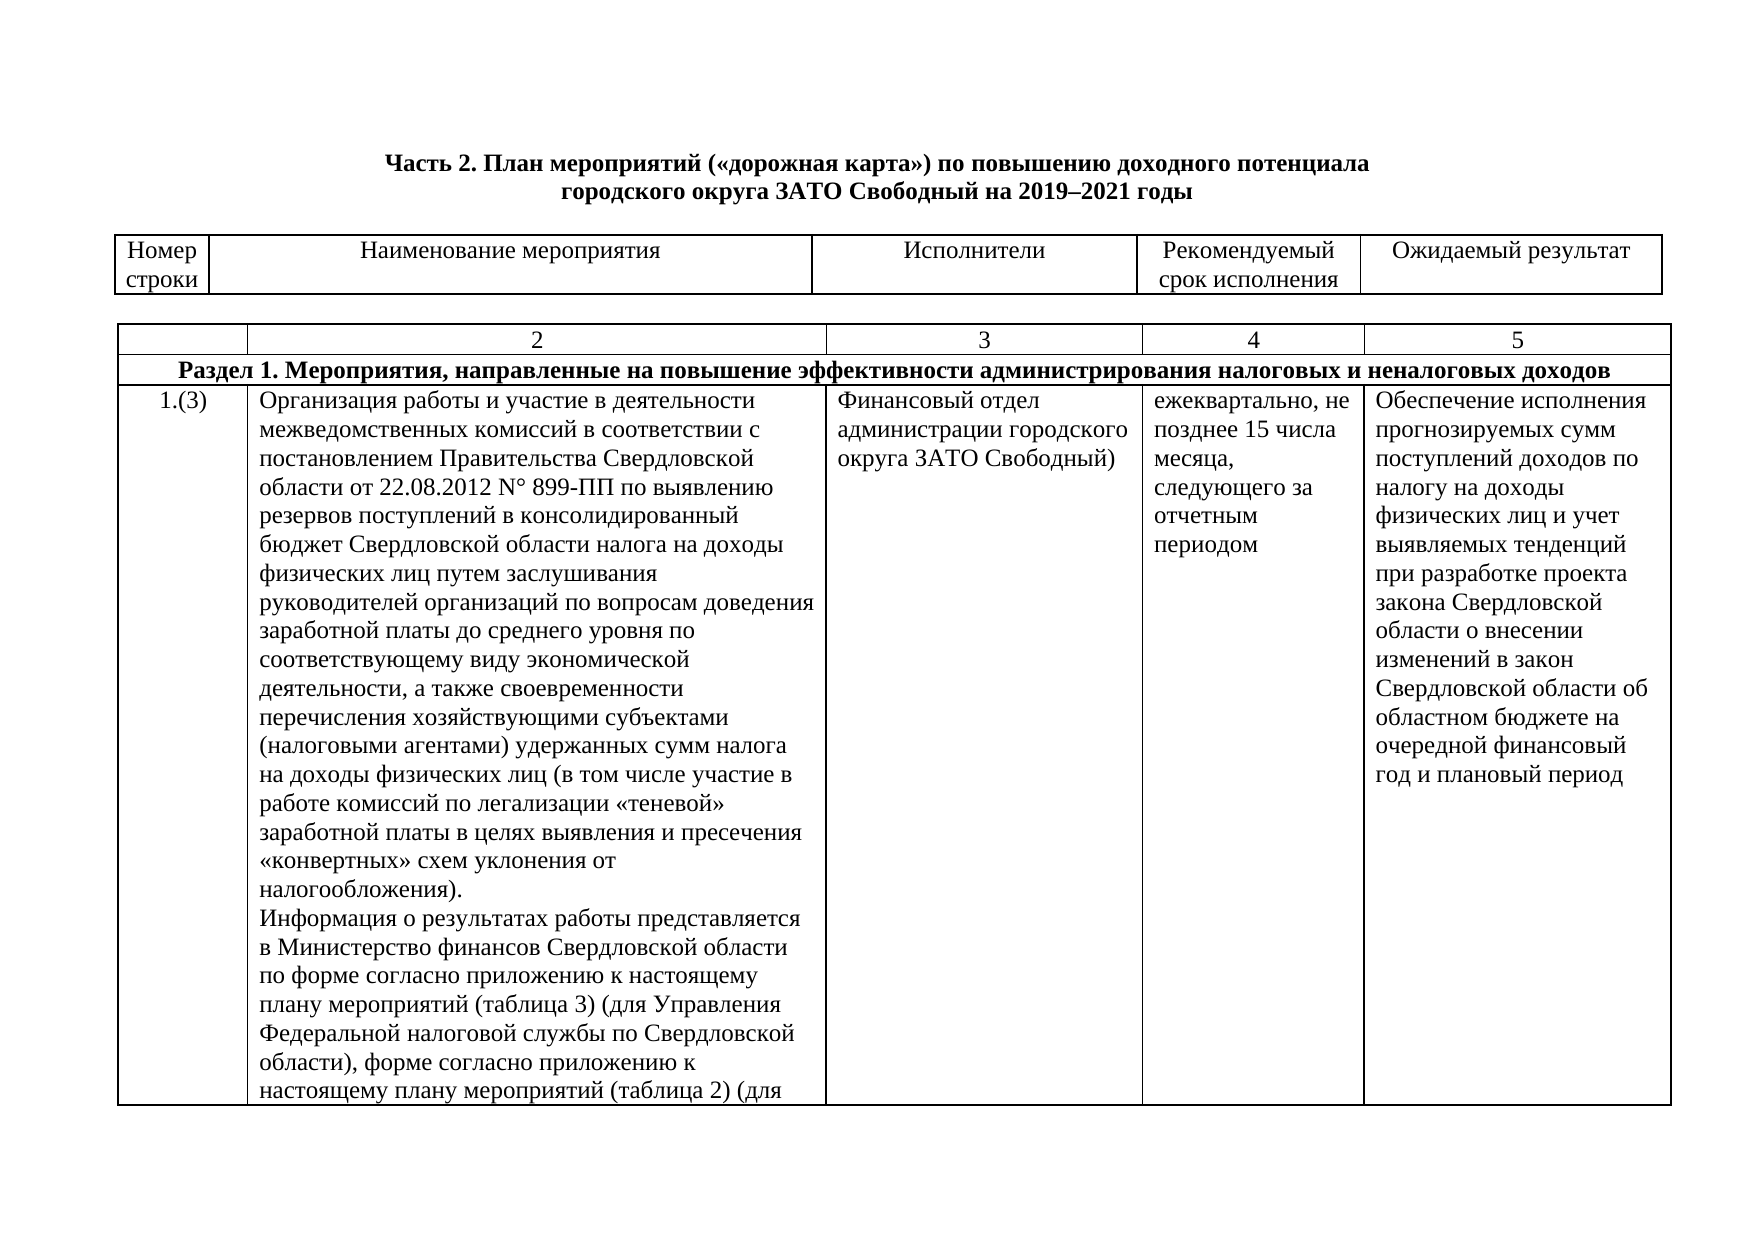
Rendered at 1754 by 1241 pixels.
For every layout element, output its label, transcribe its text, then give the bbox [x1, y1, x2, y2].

table_header Рекомендуемый срок исполнения [1138, 236, 1360, 293]
table_cell Обеспечение исполнения прогнозируемых сумм поступлений доходов по налогу на доходы физических лиц и учет выявляемых тенденций при разработке проекта закона Свердловской области о внесении изменений в закон Свердловской области об областном бюджете на очередной финансовый год и плановый период [1365, 386, 1670, 1104]
table_cell Организация работы и участие в деятельности межведомственных комиссий в соответствии с постановлением Правительства Свердловской области от 22.08.2012 N° 899-ПП по выявлению резервов поступлений в консолидированный бюджет Свердловской области налога на доходы физических лиц путем заслушивания руководителей организаций по вопросам доведения заработной платы до среднего уровня по соответствующему виду экономической деятельности, а также своевременности перечисления хозяйствующими субъектами (налоговыми агентами) удержанных сумм налога на доходы физических лиц (в том числе участие в работе комиссий по легализации «теневой» заработной платы в целях выявления и пресечения «конвертных» схем уклонения от налогообложения). Информация о результатах работы представляется в Министерство финансов Свердловской области по форме согласно приложению к настоящему плану мероприятий (таблица 3) (для Управления Федеральной налоговой службы по Свердловской области), форме согласно приложению к настоящему плану мероприятий (таблица 2) (для [248, 386, 825, 1104]
text городского округа ЗАТО Свободный на 2019–2021 годы [118, 176, 1636, 205]
table_header 3 [827, 325, 1142, 354]
text Часть 2. План мероприятий («дорожная карта») по повышению доходного потенциала [118, 148, 1636, 176]
table_header 2 [248, 325, 826, 354]
table_cell ежеквартально, не позднее 15 числа месяца, следующего за отчетным периодом [1143, 386, 1363, 1104]
table_cell Раздел 1. Мероприятия, направленные на повышение эффективности администрирования налоговых и неналоговых доходов [119, 355, 1670, 384]
table_header Наименование мероприятия [210, 236, 811, 293]
table_header 4 [1143, 325, 1364, 354]
table_header [119, 325, 247, 354]
table_header Номер строки [116, 236, 208, 293]
table_cell (3) [119, 386, 247, 1104]
table_cell Финансовый отдел администрации городского округа ЗАТО Свободный) [827, 386, 1142, 1104]
table_header Ожидаемый результат [1361, 236, 1661, 293]
table_header 5 [1365, 325, 1670, 354]
table_header Исполнители [813, 236, 1136, 293]
